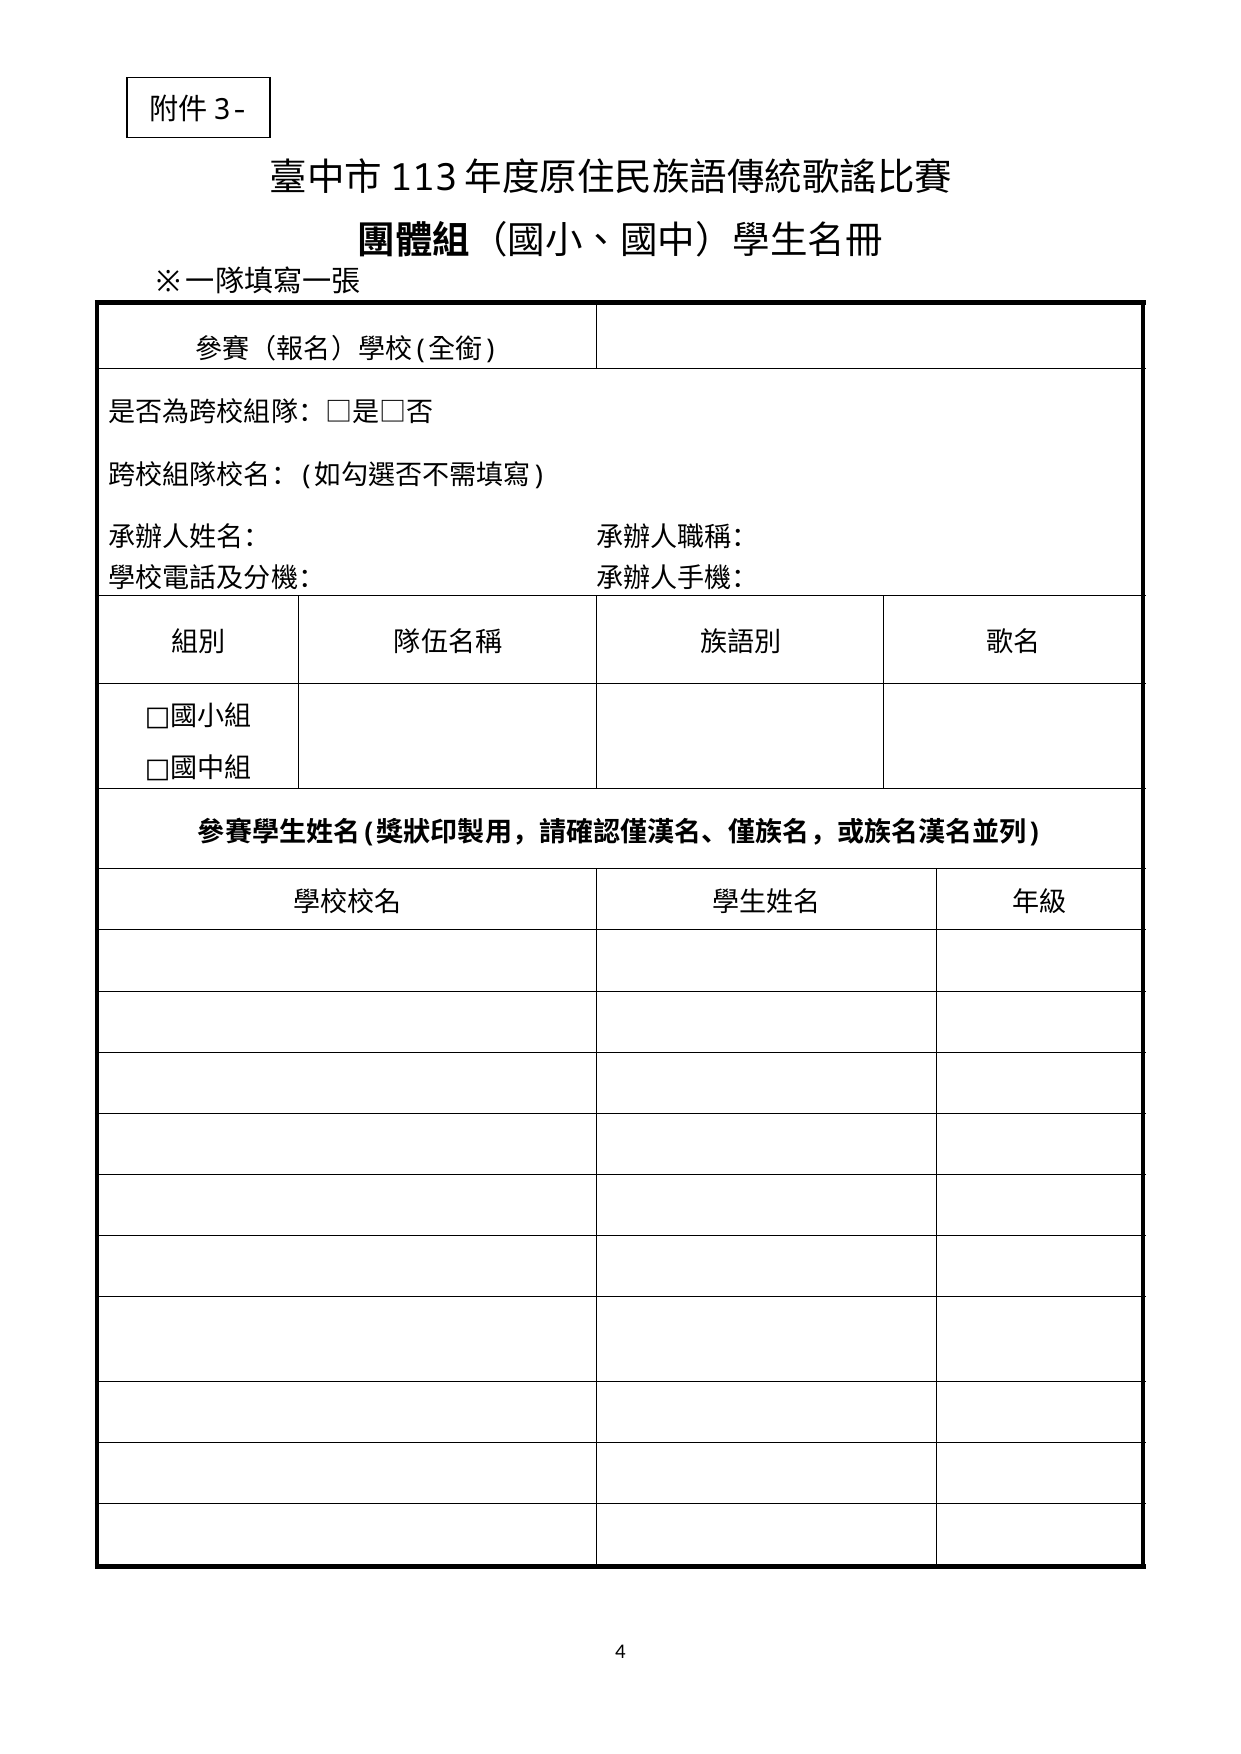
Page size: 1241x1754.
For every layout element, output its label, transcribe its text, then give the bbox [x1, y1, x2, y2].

table_cell [937, 1504, 1141, 1564]
table_cell [937, 1297, 1141, 1381]
table_header [597, 305, 1141, 367]
table_cell [937, 1236, 1141, 1296]
table_cell [597, 1114, 936, 1174]
table_cell [884, 684, 1141, 788]
table_cell 學校校名 [99, 869, 596, 929]
table_cell [99, 992, 596, 1052]
table_cell 參賽學生姓名(獎狀印製用，請確認僅漢名、僅族名，或族名漢名並列) [99, 789, 1141, 868]
table_cell [937, 1175, 1141, 1235]
table_cell [937, 1443, 1141, 1503]
table_cell [597, 930, 936, 991]
table_cell [597, 1297, 936, 1381]
table_cell [597, 1382, 936, 1442]
table_cell [597, 992, 936, 1052]
table_cell 隊伍名稱 [299, 596, 596, 683]
table_cell [937, 992, 1141, 1052]
table_cell 是否為跨校組隊：□是□否 跨校組隊校名：(如勾選否不需填寫) 承辦人姓名： 承辦人職稱： 學校電話及分機： 承辦人手機： [99, 369, 1141, 595]
text 臺中市113年度原住民族語傳統歌謠比賽 [106, 133, 1134, 195]
text 團體組（國小、國中）學生名冊 [106, 195, 1134, 258]
table_cell [99, 1236, 596, 1296]
text ※一隊填寫一張 [151, 258, 1134, 300]
table_cell [99, 1175, 596, 1235]
table_cell [597, 1504, 936, 1564]
table_cell [299, 684, 596, 788]
table_cell □國小組 □國中組 [99, 684, 298, 788]
table_cell [597, 684, 883, 788]
table_cell [597, 1053, 936, 1113]
table_cell 族語別 [597, 596, 883, 683]
table_cell [937, 1053, 1141, 1113]
table_cell [99, 930, 596, 991]
table_cell 年級 [937, 869, 1141, 929]
table_cell 歌名 [884, 596, 1141, 683]
table_cell [99, 1382, 596, 1442]
table_cell [99, 1504, 596, 1564]
table_cell [597, 1443, 936, 1503]
table_cell [99, 1114, 596, 1174]
table_cell [99, 1297, 596, 1381]
text 附件3-2 [143, 86, 254, 129]
table_cell [937, 1114, 1141, 1174]
table_header 參賽（報名）學校(全銜) [99, 305, 596, 367]
table_cell [937, 930, 1141, 991]
table_cell 學生姓名 [597, 869, 936, 929]
table_cell [597, 1175, 936, 1235]
table_cell [597, 1236, 936, 1296]
table_cell [99, 1053, 596, 1113]
table_cell [937, 1382, 1141, 1442]
table_cell [99, 1443, 596, 1503]
table_cell 組別 [99, 596, 298, 683]
